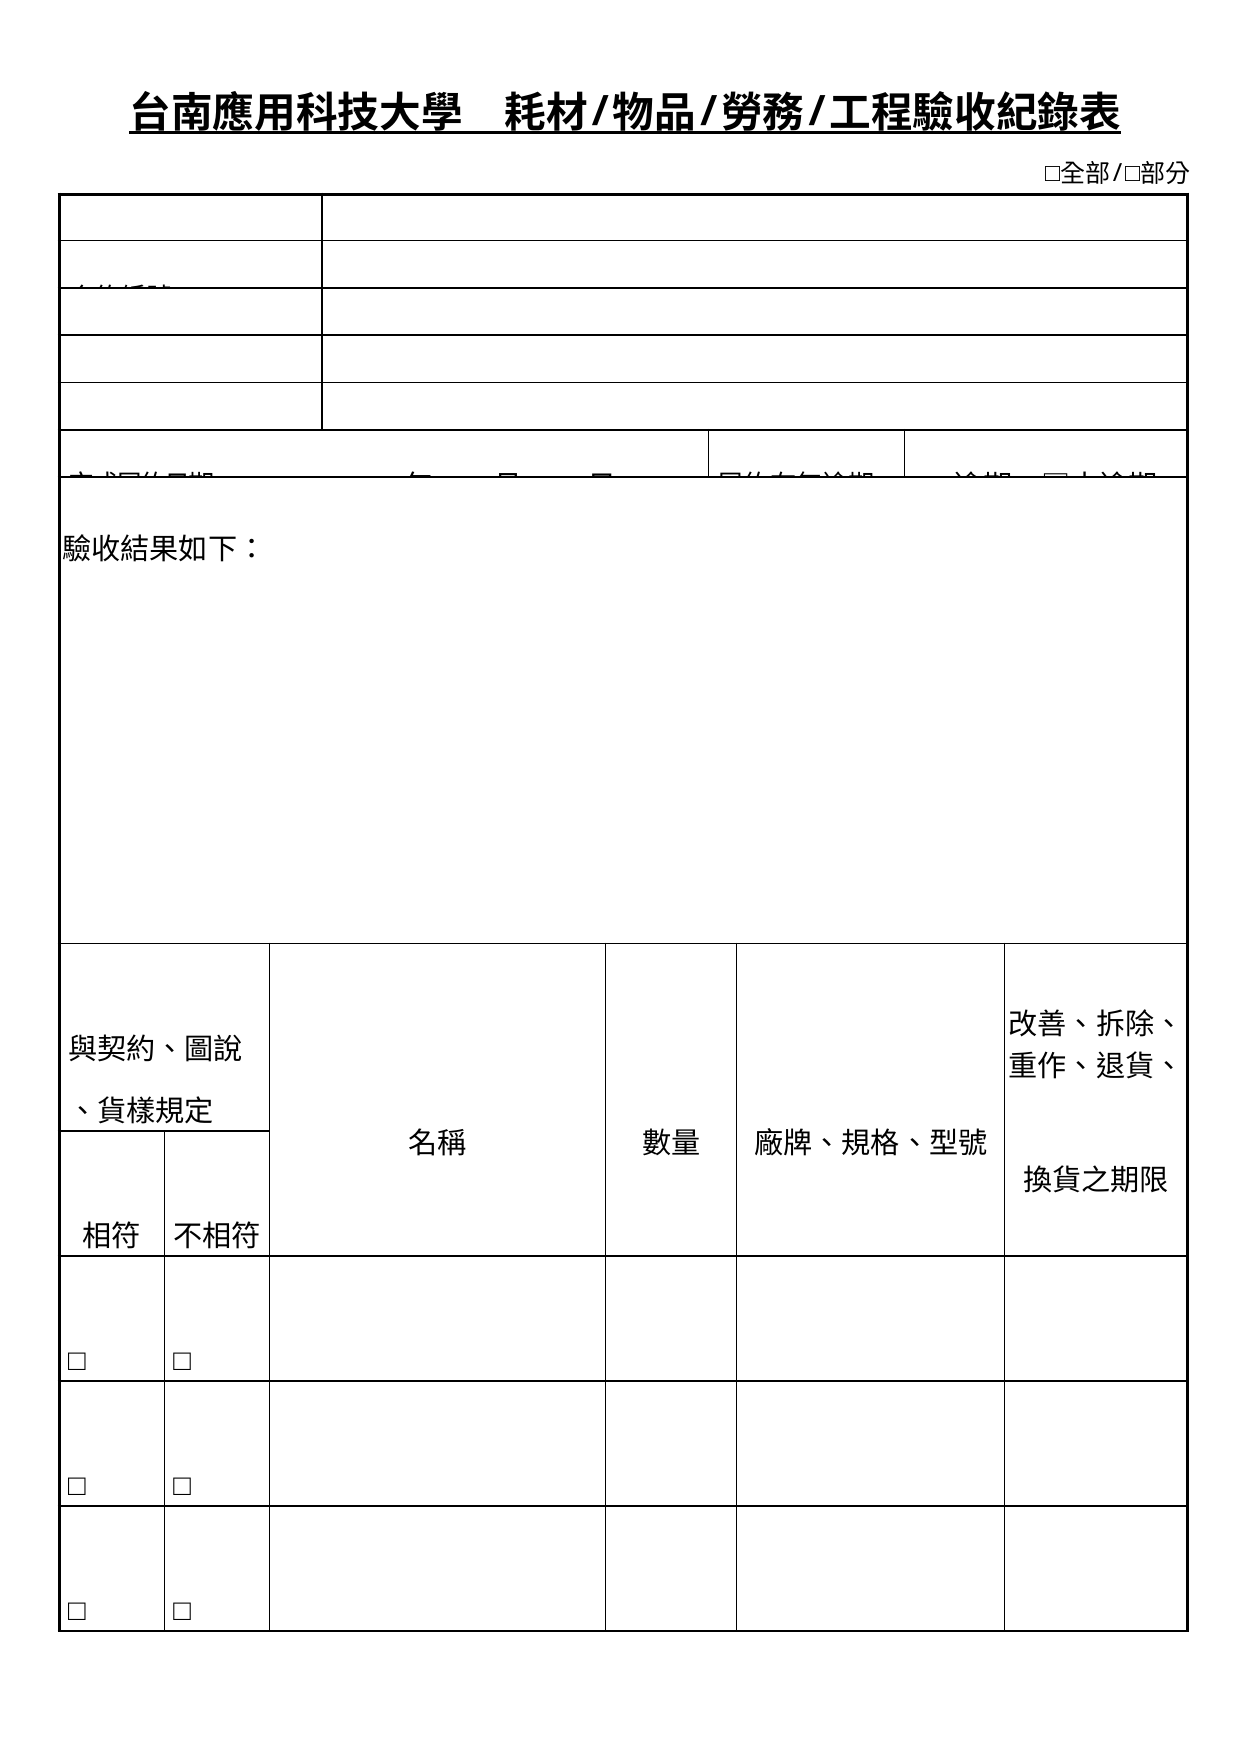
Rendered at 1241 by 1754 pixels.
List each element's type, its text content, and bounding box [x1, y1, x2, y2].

table_cell 年 [387, 383, 432, 429]
table_cell 採購金額 [61, 336, 321, 382]
table_cell □ [61, 1257, 164, 1380]
text 台南應用科技大學 耗材/物品/勞務/工程驗收紀錄表 [59, 67, 1156, 130]
table_cell [606, 1507, 736, 1630]
table_cell [525, 431, 583, 476]
table_cell [1005, 1382, 1186, 1505]
table_cell 相符 [61, 1132, 164, 1255]
table_cell [323, 336, 1186, 382]
table_cell □ [165, 1257, 269, 1380]
table_cell 月 [490, 383, 525, 429]
table_cell [737, 1382, 1004, 1505]
table_cell [621, 383, 1186, 429]
text □全部/□部分 [59, 130, 1190, 192]
table_cell [606, 1382, 736, 1505]
table_cell 數量 [606, 944, 736, 1255]
table_cell 合約編號 [61, 241, 321, 287]
table_cell [323, 383, 387, 429]
table_cell [436, 431, 490, 476]
table_cell [1005, 1507, 1186, 1630]
table_cell □ [165, 1507, 269, 1630]
table_cell □ [165, 1382, 269, 1505]
table_cell 月 [490, 431, 525, 476]
table_cell 驗收批次 [61, 289, 321, 334]
table_cell 名稱 [270, 944, 605, 1255]
table_cell 日 [583, 383, 621, 429]
table_cell 履約有無逾期 [709, 431, 904, 476]
table_cell [737, 1507, 1004, 1630]
table_cell 改善、拆除、 重作、退貨、 換貨之期限 [1005, 944, 1186, 1255]
table_cell [323, 241, 1186, 287]
table_cell 履約期限 [61, 383, 321, 429]
table_cell [737, 1257, 1004, 1380]
table_header [323, 196, 1186, 240]
table_cell [525, 383, 583, 429]
table_header 廠商名稱 [61, 196, 321, 240]
table_cell □逾期 □未逾期 [905, 431, 1186, 476]
table_cell 年 [383, 431, 436, 476]
table_cell [432, 383, 490, 429]
table_cell 與契約、圖說 、貨樣規定 [61, 944, 269, 1130]
table_cell [270, 1507, 605, 1630]
table_cell [606, 1257, 736, 1380]
table_cell 不相符 [165, 1132, 269, 1255]
table_cell [621, 431, 708, 476]
table_cell 完成履約日期 [61, 431, 322, 476]
table_cell [270, 1257, 605, 1380]
table_cell 日 [583, 431, 621, 476]
table_cell □ [61, 1507, 164, 1630]
table_cell □ [61, 1382, 164, 1505]
table_cell [322, 431, 383, 476]
table_cell 驗收結果如下： [61, 478, 1186, 942]
table_cell 廠牌、規格、型號 [737, 944, 1004, 1255]
table_cell [1005, 1257, 1186, 1380]
table_cell [270, 1382, 605, 1505]
table_cell [323, 289, 1186, 334]
